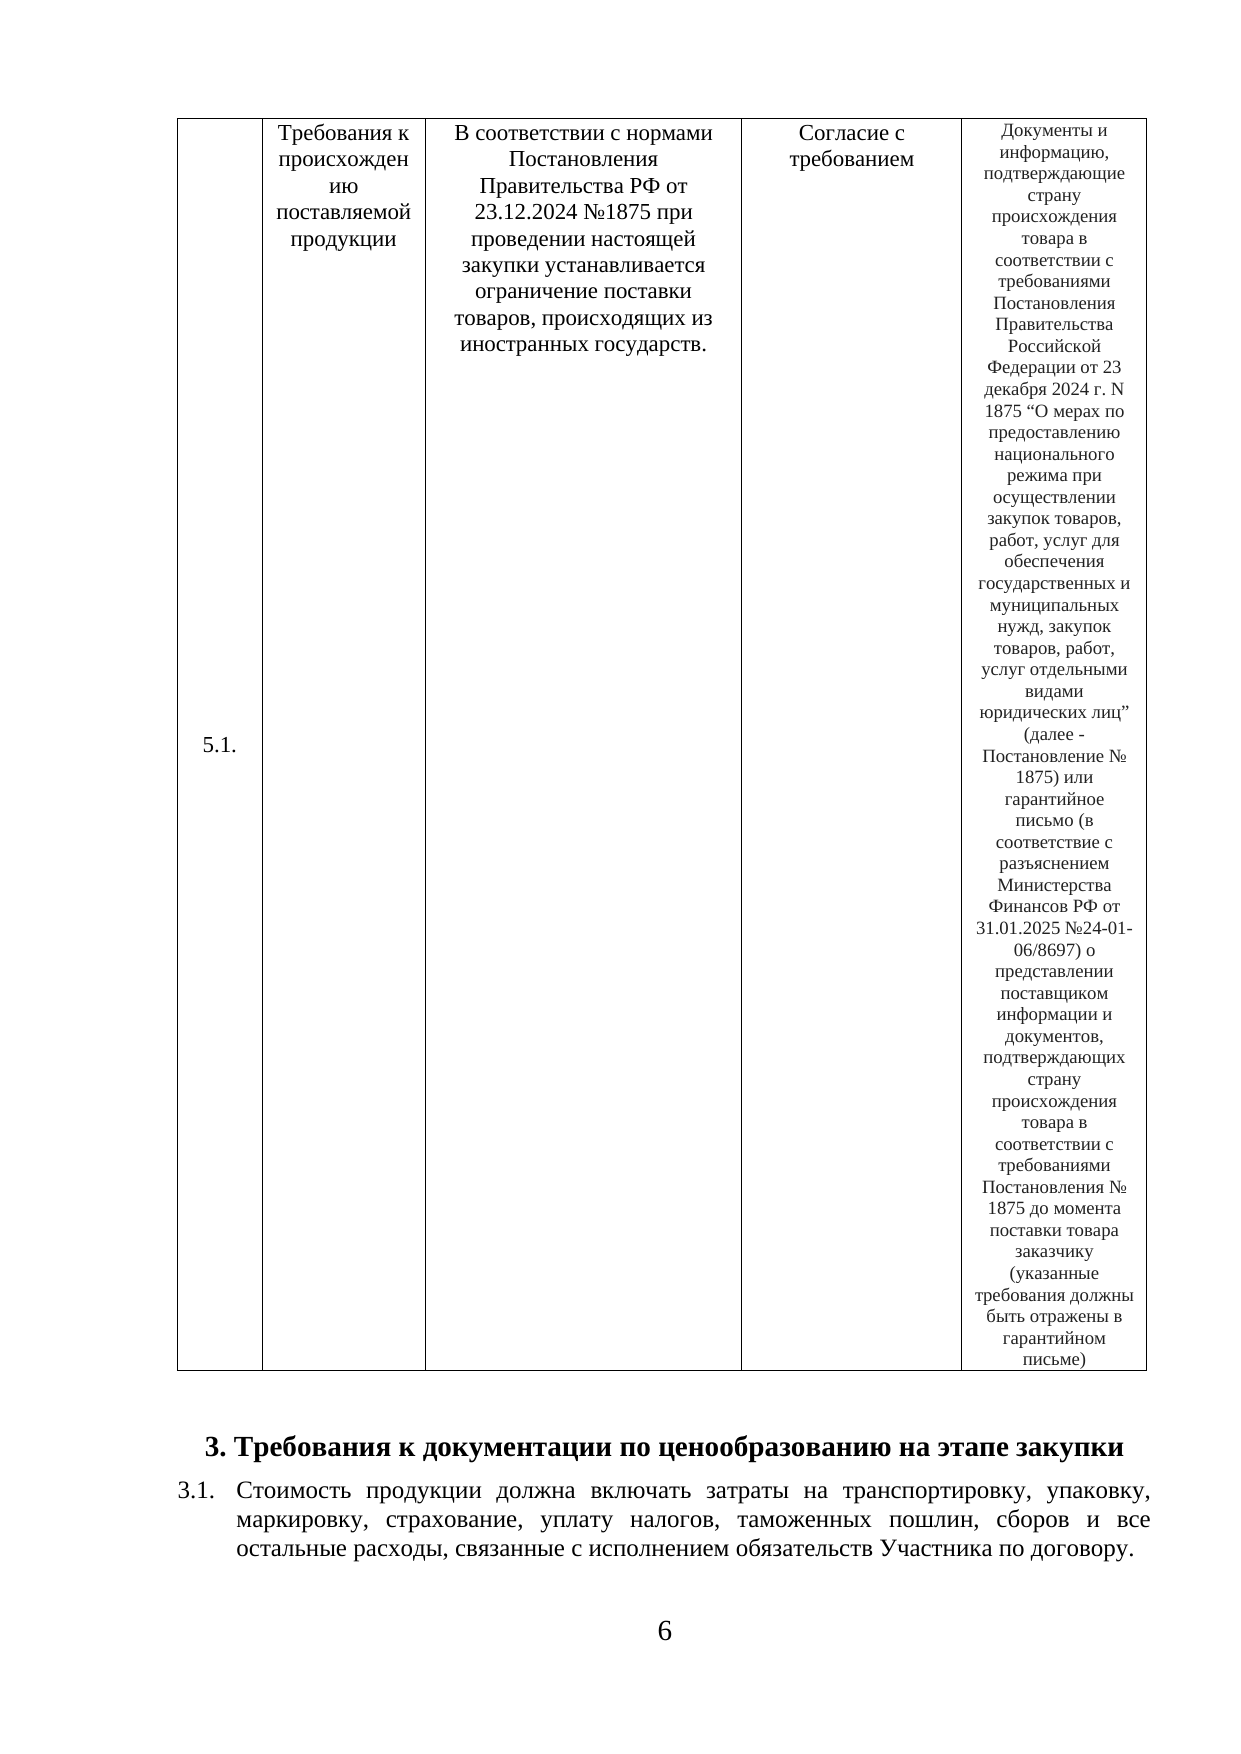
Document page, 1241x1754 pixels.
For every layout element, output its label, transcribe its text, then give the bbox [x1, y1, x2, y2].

table_cell 5.1. [178, 119, 262, 1370]
table_cell Требования к происхождению поставляемой продукции [263, 119, 425, 1370]
table_cell В соответствии с нормами Постановления Правительства РФ от 23.12.2024 №1875 при проведении настоящей закупки устанавливается ограничение поставки товаров, происходящих из иностранных государств. [426, 119, 741, 1370]
table_cell Согласие с требованием [742, 119, 961, 1370]
table_cell Документы и информацию, подтверждающие страну происхождения товара в соответствии с требованиями Постановления Правительства Российской Федерации от 23 декабря 2024 г. N 1875 “О мерах по предоставлению национального режима при осуществлении закупок товаров, работ, услуг для обеспечения государственных и муниципальных нужд, закупок товаров, работ, услуг отдельными видами юридических лиц” (далее - Постановление № 1875) или гарантийное письмо (в соответствие с разъяснением Министерства Финансов РФ от 31.01.2025 №24-01-06/8697) о представлении поставщиком информации и документов, подтверждающих страну происхождения товара в соответствии с требованиями Постановления № 1875 до момента поставки товара заказчику (указанные требования должны быть отражены в гарантийном письме) [962, 119, 1146, 1370]
text 3. Требования к документации по ценообразованию на этапе закупки [177, 1429, 1152, 1463]
table_cell [1147, 118, 1199, 1370]
list Стоимость продукции должна включать затраты на транспортировку, упаковку, маркировку, страхование, уплату налогов, таможенных пошлин, сборов и все остальные расходы, связанные с исполнением обязательств Участника по договору. [177, 1475, 1152, 1562]
